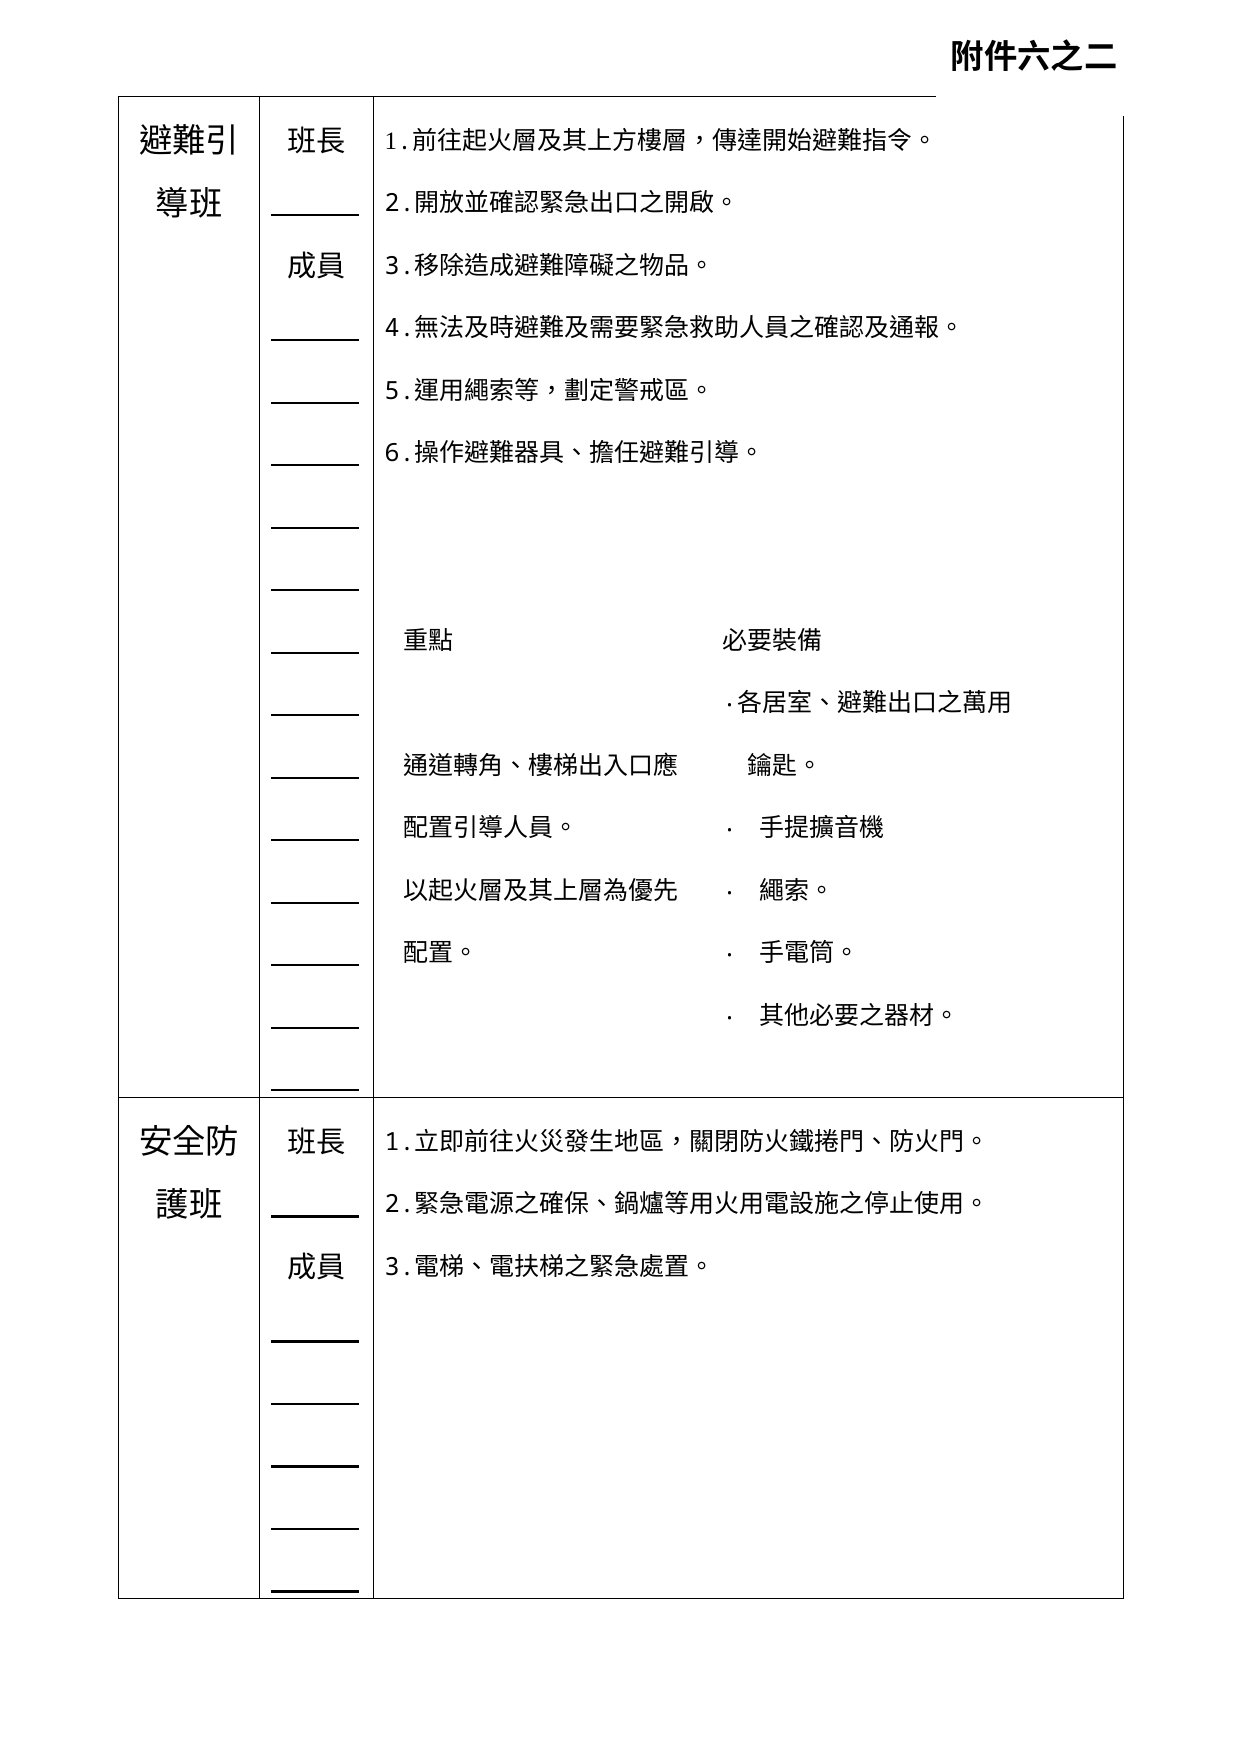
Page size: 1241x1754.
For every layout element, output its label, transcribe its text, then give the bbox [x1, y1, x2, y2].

table_cell ‧各居室、避難出口之萬用鑰匙。 手提擴音機 繩索。 手電筒。 其他必要之器材。 [711, 659, 1029, 1034]
table_header 必要裝備 [711, 597, 1029, 659]
table_cell 班長 成員 [260, 97, 373, 1097]
table_cell 通道轉角、樓梯出入口應配置引導人員。 以起火層及其上層為優先配置。 [392, 659, 711, 1034]
table_cell 班長 成員 [260, 1098, 373, 1598]
table_header 重點 [392, 597, 711, 659]
table_cell 避難引導班 [119, 97, 259, 1097]
table_cell 1.立即前往火災發生地區，關閉防火鐵捲門、防火門。 2.緊急電源之確保、鍋爐等用火用電設施之停止使用。 3.電梯、電扶梯之緊急處置。 [374, 1098, 1123, 1598]
table_cell 1.前往起火層及其上方樓層，傳達開始避難指令。 2.開放並確認緊急出口之開啟。 3.移除造成避難障礙之物品。 4.無法及時避難及需要緊急救助人員之確認及通報。 5.運用繩索等，劃定警戒區。 6.操作避難器具、擔任避難引導。 [374, 22, 1217, 1097]
table_cell 安全防護班 [119, 1098, 259, 1598]
